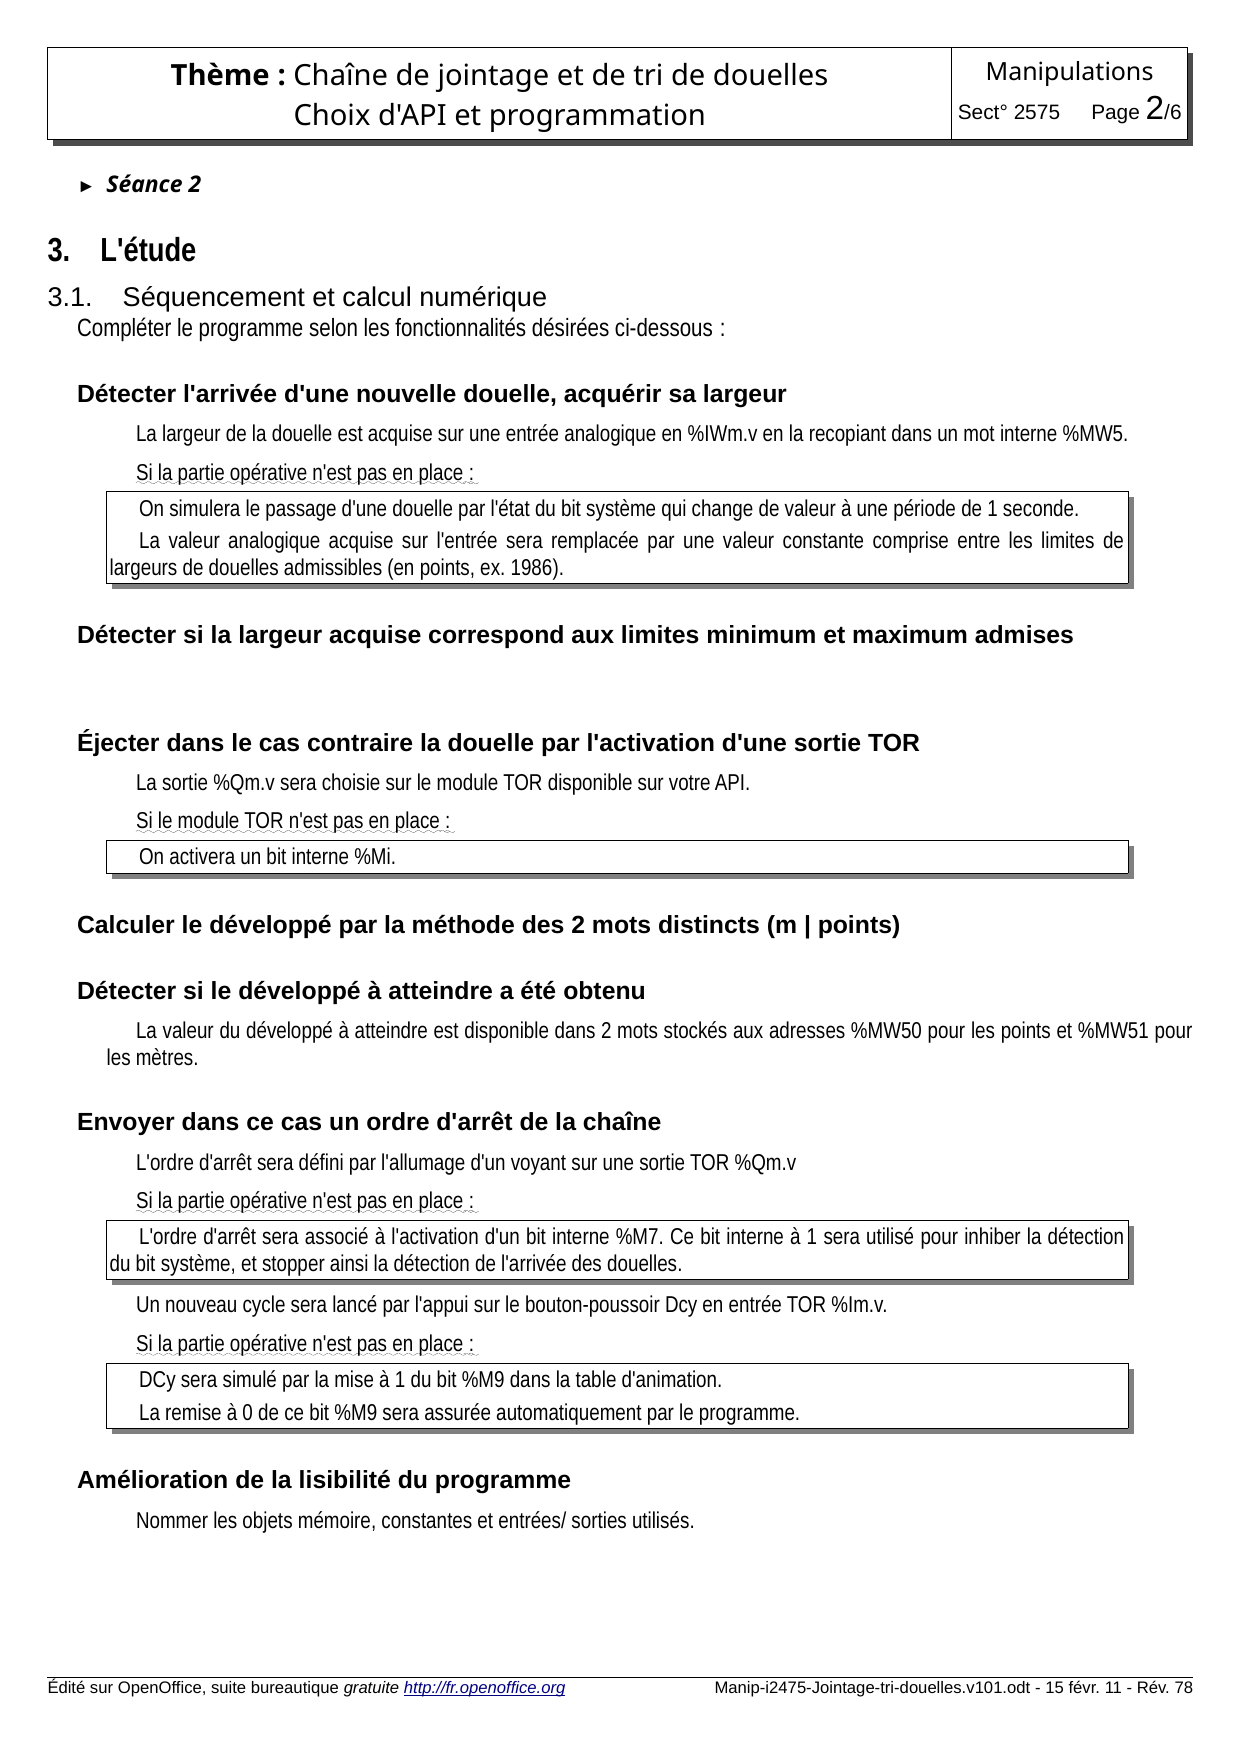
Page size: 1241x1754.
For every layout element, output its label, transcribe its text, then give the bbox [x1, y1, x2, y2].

subtitle Détecter si la largeur acquise correspond aux limites minimum et maximum admises [77, 620, 1193, 649]
text L'ordre d'arrêt sera défini par l'allumage d'un voyant sur une sortie TOR %Qm.v [106, 1148, 1193, 1175]
subtitle Éjecter dans le cas contraire la douelle par l'activation d'une sortie TOR [77, 728, 1193, 756]
subtitle Calculer le développé par la méthode des 2 mots distincts (m | points) [77, 910, 1193, 939]
text DCy sera simulé par la mise à 1 du bit %M9 dans la table d'animation. [107, 1364, 1128, 1392]
list Séance 2 [47, 167, 1193, 199]
text Un nouveau cycle sera lancé par l'appui sur le bouton-poussoir Dcy en entrée TOR %Im.v. [106, 1291, 1193, 1318]
text Si la partie opérative n'est pas en place : [106, 459, 1193, 485]
text On activera un bit interne %Mi. [107, 841, 1128, 873]
subtitle Détecter si le développé à atteindre a été obtenu [77, 976, 1193, 1005]
text On simulera le passage d'une douelle par l'état du bit système qui change de valeur à une période de 1 seconde. [107, 492, 1128, 521]
text Compléter le programme selon les fonctionnalités désirées ci-dessous : [47, 313, 1193, 341]
subtitle Amélioration de la lisibilité du programme [77, 1466, 1193, 1494]
text La remise à 0 de ce bit %M9 sera assurée automatiquement par le programme. [107, 1396, 1128, 1428]
subtitle Séquencement et calcul numérique [47, 281, 1193, 313]
text La valeur analogique acquise sur l'entrée sera remplacée par une valeur constante comprise entre les limites de largeurs de douelles admissibles (en points, ex. 1986). [107, 524, 1128, 583]
subtitle Détecter l'arrivée d'une nouvelle douelle, acquérir sa largeur [77, 379, 1193, 407]
text L'ordre d'arrêt sera associé à l'activation d'un bit interne %M7. Ce bit interne à 1 sera utilisé pour inhiber la détection du bit système, et stopper ainsi la détection de l'arrivée des douelles. [107, 1221, 1128, 1279]
text La largeur de la douelle est acquise sur une entrée analogique en %IWm.v en la recopiant dans un mot interne %MW5. [106, 420, 1193, 446]
text La valeur du développé à atteindre est disponible dans 2 mots stockés aux adresses %MW50 pour les points et %MW51 pour les mètres. [106, 1017, 1193, 1070]
subtitle L'étude [47, 230, 1193, 268]
text Si la partie opérative n'est pas en place : [106, 1330, 1193, 1356]
text Nommer les objets mémoire, constantes et entrées/ sorties utilisés. [106, 1507, 1193, 1533]
text Si la partie opérative n'est pas en place : [106, 1187, 1193, 1214]
text Si le module TOR n'est pas en place : [106, 807, 1193, 834]
text La sortie %Qm.v sera choisie sur le module TOR disponible sur votre API. [106, 769, 1193, 795]
subtitle Envoyer dans ce cas un ordre d'arrêt de la chaîne [77, 1107, 1193, 1136]
